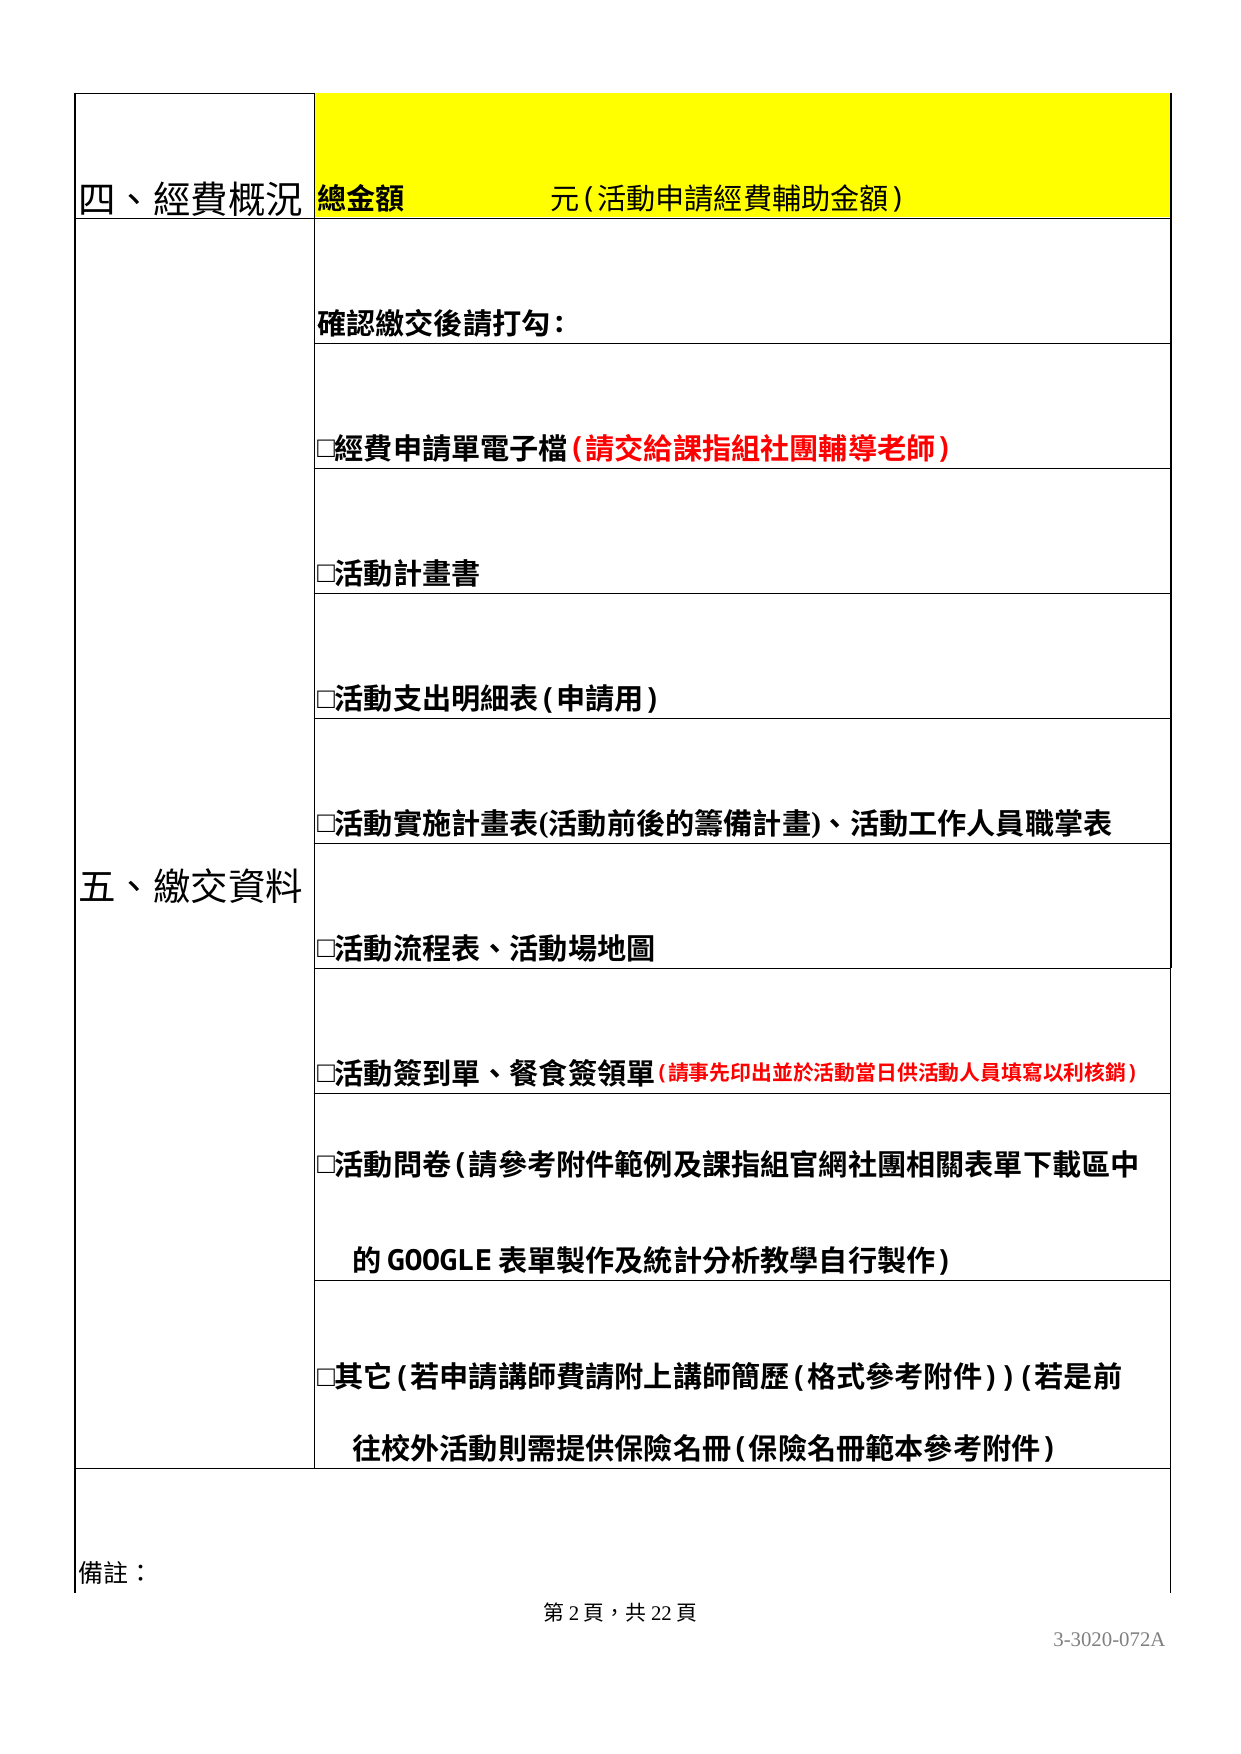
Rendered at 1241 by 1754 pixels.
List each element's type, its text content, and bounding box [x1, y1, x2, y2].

table_cell 總金額 元(活動申請經費輔助金額) [315, 93, 1170, 217]
table_cell [1172, 593, 1240, 718]
table_cell □活動問卷(請參考附件範例及課指組官網社團相關表單下載區中 的GOOGLE表單製作及統計分析教學自行製作) [315, 1094, 1170, 1280]
table_cell 確認繳交後請打勾: [315, 219, 1170, 342]
table_cell [1172, 218, 1240, 342]
table_cell 四、經費概況 [76, 94, 314, 217]
table_cell [1171, 968, 1240, 1092]
table_cell □活動簽到單、餐食簽領單(請事先印出並於活動當日供活動人員填寫以利核銷) [315, 969, 1170, 1092]
table_cell [1172, 468, 1240, 592]
table_cell [1171, 1280, 1240, 1467]
table_cell □其它(若申請講師費請附上講師簡歷(格式參考附件))(若是前 往校外活動則需提供保險名冊(保險名冊範本參考附件) [315, 1281, 1170, 1467]
table_cell □活動實施計畫表(活動前後的籌備計畫)、活動工作人員職掌表 [315, 719, 1170, 842]
table_cell □經費申請單電子檔(請交給課指組社團輔導老師) [315, 344, 1170, 467]
table_cell [1172, 843, 1240, 967]
table_cell 五、繳交資料 [76, 219, 314, 1467]
table_cell [1172, 718, 1240, 842]
table_cell □活動計畫書 [315, 469, 1170, 592]
table_cell [1171, 1093, 1240, 1280]
table_cell 備註： [76, 1469, 1170, 1592]
table_cell □活動流程表、活動場地圖 [315, 844, 1170, 967]
table_cell [1171, 1468, 1240, 1592]
table_cell [1172, 343, 1240, 467]
table_cell [1172, 93, 1240, 217]
table_cell □活動支出明細表(申請用) [315, 594, 1170, 718]
